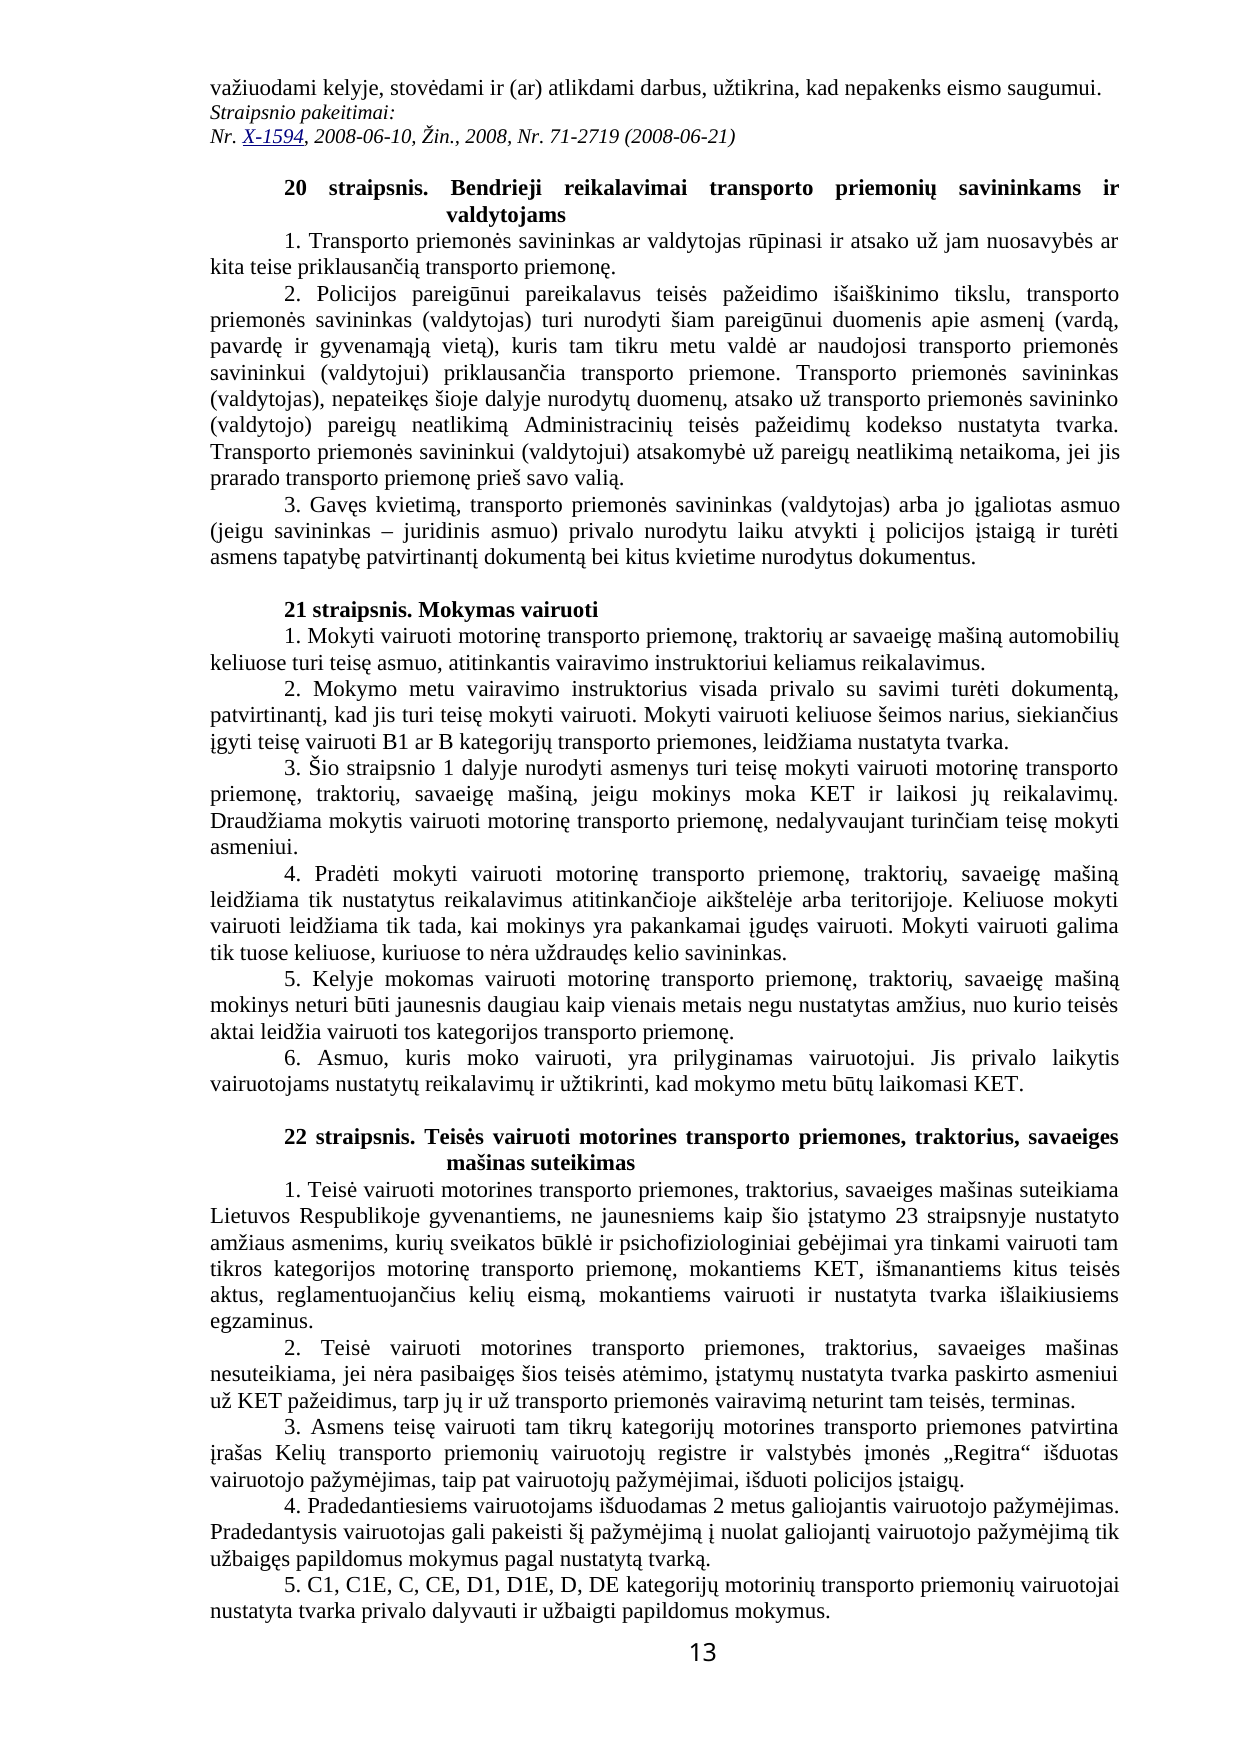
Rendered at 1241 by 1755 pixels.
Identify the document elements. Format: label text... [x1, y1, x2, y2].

text 22 straipsnis. Teisės vairuoti motorines transporto priemones, traktorius, savaeiges mašinas suteikimas [284, 1123, 1120, 1176]
text Straipsnio pakeitimai: [210, 100, 1120, 124]
text 6. Asmuo, kuris moko vairuoti, yra prilyginamas vairuotojui. Jis privalo laikytis vairuotojams nustatytų reikalavimų ir užtikrinti, kad mokymo metu būtų laikomasi KET. [210, 1044, 1120, 1097]
text 1. Transporto priemonės savininkas ar valdytojas rūpinasi ir atsako už jam nuosavybės ar kita teise priklausančią transporto priemonę. [210, 227, 1120, 280]
text 3. Asmens teisę vairuoti tam tikrų kategorijų motorines transporto priemones patvirtina įrašas Kelių transporto priemonių vairuotojų registre ir valstybės įmonės „Regitra“ išduotas vairuotojo pažymėjimas, taip pat vairuotojų pažymėjimai, išduoti policijos įstaigų. [210, 1413, 1120, 1492]
text 20 straipsnis. Bendrieji reikalavimai transporto priemonių savininkams ir valdytojams [284, 174, 1120, 227]
text 5. c1, C1E, C, CE, D1, D1E, D, DE kategorijų motorinių transporto priemonių vairuotojai nustatyta tvarka privalo dalyvauti ir užbaigti papildomus mokymus. [210, 1571, 1120, 1624]
text 4. Pradedantiesiems vairuotojams išduodamas 2 metus galiojantis vairuotojo pažymėjimas. Pradedantysis vairuotojas gali pakeisti šį pažymėjimą į nuolat galiojantį vairuotojo pažymėjimą tik užbaigęs papildomus mokymus pagal nustatytą tvarką. [210, 1492, 1120, 1571]
text 1. Teisė vairuoti motorines transporto priemones, traktorius, savaeiges mašinas suteikiama Lietuvos Respublikoje gyvenantiems, ne jaunesniems kaip šio įstatymo 23 straipsnyje nustatyto amžiaus asmenims, kurių sveikatos būklė ir psichofiziologiniai gebėjimai yra tinkami vairuoti tam tikros kategorijos motorinę transporto priemonę, mokantiems KET, išmanantiems kitus teisės aktus, reglamentuojančius kelių eismą, mokantiems vairuoti ir nustatyta tvarka išlaikiusiems egzaminus. [210, 1176, 1120, 1334]
text 4. Pradėti mokyti vairuoti motorinę transporto priemonę, traktorių, savaeigę mašiną leidžiama tik nustatytus reikalavimus atitinkančioje aikštelėje arba teritorijoje. Keliuose mokyti vairuoti leidžiama tik tada, kai mokinys yra pakankamai įgudęs vairuoti. Mokyti vairuoti galima tik tuose keliuose, kuriuose to nėra uždraudęs kelio savininkas. [210, 859, 1120, 965]
text 3. Gavęs kvietimą, transporto priemonės savininkas (valdytojas) arba jo įgaliotas asmuo (jeigu savininkas – juridinis asmuo) privalo nurodytu laiku atvykti į policijos įstaigą ir turėti asmens tapatybę patvirtinantį dokumentą bei kitus kvietime nurodytus dokumentus. [210, 491, 1120, 570]
text 1. Mokyti vairuoti motorinę transporto priemonę, traktorių ar savaeigę mašiną automobilių keliuose turi teisę asmuo, atitinkantis vairavimo instruktoriui keliamus reikalavimus. [210, 622, 1120, 675]
text 5. Kelyje mokomas vairuoti motorinę transporto priemonę, traktorių, savaeigę mašiną mokinys neturi būti jaunesnis daugiau kaip vienais metais negu nustatytas amžius, nuo kurio teisės aktai leidžia vairuoti tos kategorijos transporto priemonę. [210, 965, 1120, 1044]
text 21 straipsnis. Mokymas vairuoti [210, 596, 1120, 622]
text Nr. X-1594, 2008-06-10, Žin., 2008, Nr. 71-2719 (2008-06-21) [210, 124, 1120, 148]
text 3. Šio straipsnio 1 dalyje nurodyti asmenys turi teisę mokyti vairuoti motorinę transporto priemonę, traktorių, savaeigę mašiną, jeigu mokinys moka KET ir laikosi jų reikalavimų. Draudžiama mokytis vairuoti motorinę transporto priemonę, nedalyvaujant turinčiam teisę mokyti asmeniui. [210, 754, 1120, 859]
text 2. Policijos pareigūnui pareikalavus teisės pažeidimo išaiškinimo tikslu, transporto priemonės savininkas (valdytojas) turi nurodyti šiam pareigūnui duomenis apie asmenį (vardą, pavardę ir gyvenamąją vietą), kuris tam tikru metu valdė ar naudojosi transporto priemonės savininkui (valdytojui) priklausančia transporto priemone. Transporto priemonės savininkas (valdytojas), nepateikęs šioje dalyje nurodytų duomenų, atsako už transporto priemonės savininko (valdytojo) pareigų neatlikimą Administracinių teisės pažeidimų kodekso nustatyta tvarka. Transporto priemonės savininkui (valdytojui) atsakomybė už pareigų neatlikimą netaikoma, jei jis prarado transporto priemonę prieš savo valią. [210, 280, 1120, 491]
text važiuodami kelyje, stovėdami ir (ar) atlikdami darbus, užtikrina, kad nepakenks eismo saugumui. [210, 73, 1120, 100]
text 2. Teisė vairuoti motorines transporto priemones, traktorius, savaeiges mašinas nesuteikiama, jei nėra pasibaigęs šios teisės atėmimo, įstatymų nustatyta tvarka paskirto asmeniui už KET pažeidimus, tarp jų ir už transporto priemonės vairavimą neturint tam teisės, terminas. [210, 1334, 1120, 1413]
text 2. Mokymo metu vairavimo instruktorius visada privalo su savimi turėti dokumentą, patvirtinantį, kad jis turi teisę mokyti vairuoti. Mokyti vairuoti keliuose šeimos narius, siekiančius įgyti teisę vairuoti B1 ar B kategorijų transporto priemones, leidžiama nustatyta tvarka. [210, 675, 1120, 754]
